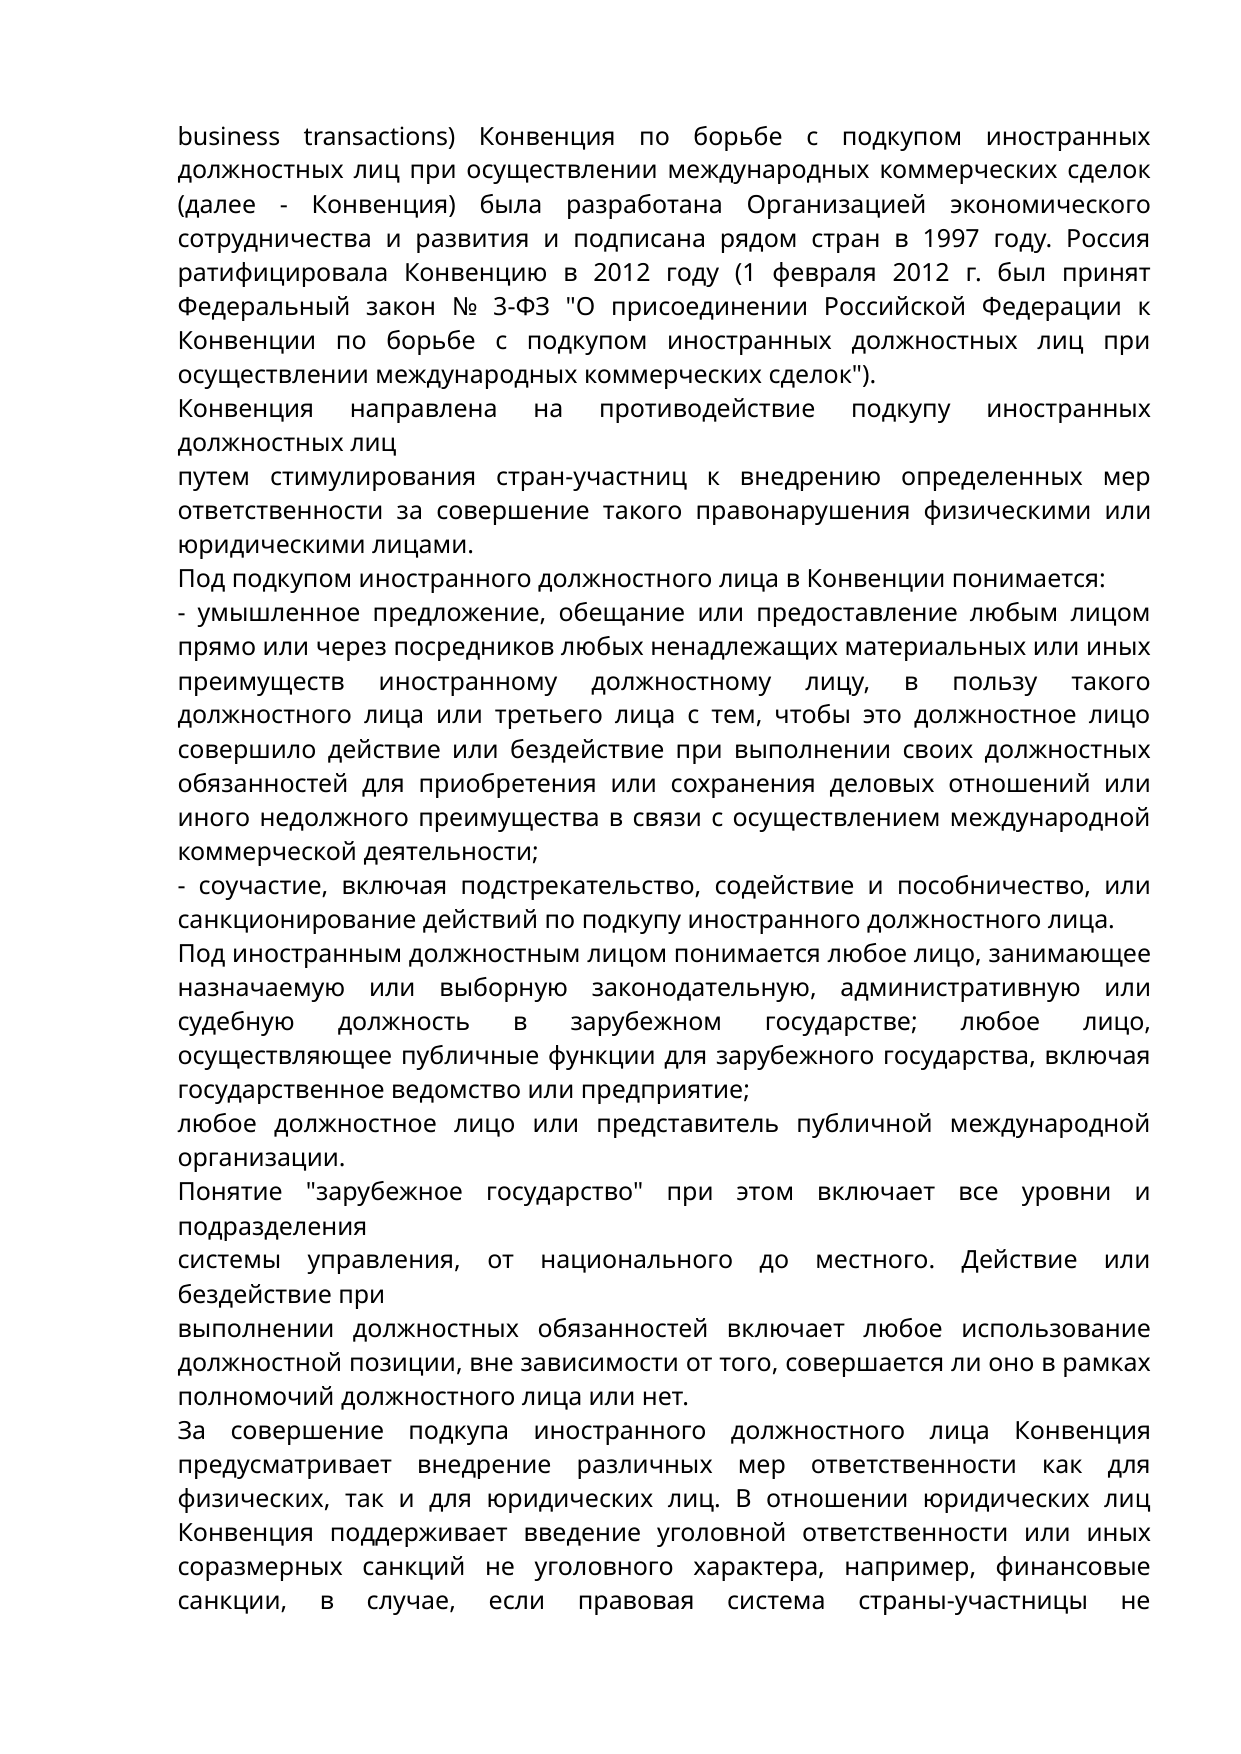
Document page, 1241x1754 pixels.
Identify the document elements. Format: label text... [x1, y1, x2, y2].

text Под иностранным должностным лицом понимается любое лицо, занимающее назначаемую или выборную законодательную, административную или судебную должность в зарубежном государстве; любое лицо, осуществляющее публичные функции для зарубежного государства, включая государственное ведомство или предприятие; [177, 936, 1152, 1106]
text Под подкупом иностранного должностного лица в Конвенции понимается: [177, 561, 1152, 595]
text выполнении должностных обязанностей включает любое использование должностной позиции, вне зависимости от того, совершается ли оно в рамках полномочий должностного лица или нет. [177, 1310, 1152, 1412]
text путем стимулирования стран-участниц к внедрению определенных мер ответственности за совершение такого правонарушения физическими или юридическими лицами. [177, 459, 1152, 561]
text Конвенция направлена на противодействие подкупу иностранных должностных лиц [177, 391, 1152, 459]
text Понятие "зарубежное государство" при этом включает все уровни и подразделения [177, 1174, 1152, 1242]
text - соучастие, включая подстрекательство, содействие и пособничество, или санкционирование действий по подкупу иностранного должностного лица. [177, 867, 1152, 936]
text системы управления, от национального до местного. Действие или бездействие при [177, 1242, 1152, 1310]
text любое должностное лицо или представитель публичной международной организации. [177, 1106, 1152, 1174]
text - умышленное предложение, обещание или предоставление любым лицом прямо или через посредников любых ненадлежащих материальных или иных преимуществ иностранному должностному лицу, в пользу такого должностного лица или третьего лица с тем, чтобы это должностное лицо совершило действие или бездействие при выполнении своих должностных обязанностей для приобретения или сохранения деловых отношений или иного недолжного преимущества в связи с осуществлением международной коммерческой деятельности; [177, 595, 1152, 867]
text business transactions) Конвенция по борьбе с подкупом иностранных должностных лиц при осуществлении международных коммерческих сделок (далее - Конвенция) была разработана Организацией экономического сотрудничества и развития и подписана рядом стран в 1997 году. Россия ратифицировала Конвенцию в 2012 году (1 февраля 2012 г. был принят Федеральный закон № 3-ФЗ "О присоединении Российской Федерации к Конвенции по борьбе с подкупом иностранных должностных лиц при осуществлении международных коммерческих сделок"). [177, 118, 1152, 391]
text За совершение подкупа иностранного должностного лица Конвенция предусматривает внедрение различных мер ответственности как для физических, так и для юридических лиц. В отношении юридических лиц Конвенция поддерживает введение уголовной ответственности или иных соразмерных санкций не уголовного характера, например, финансовые санкции, в случае, если правовая система страны-участницы не [177, 1412, 1152, 1617]
